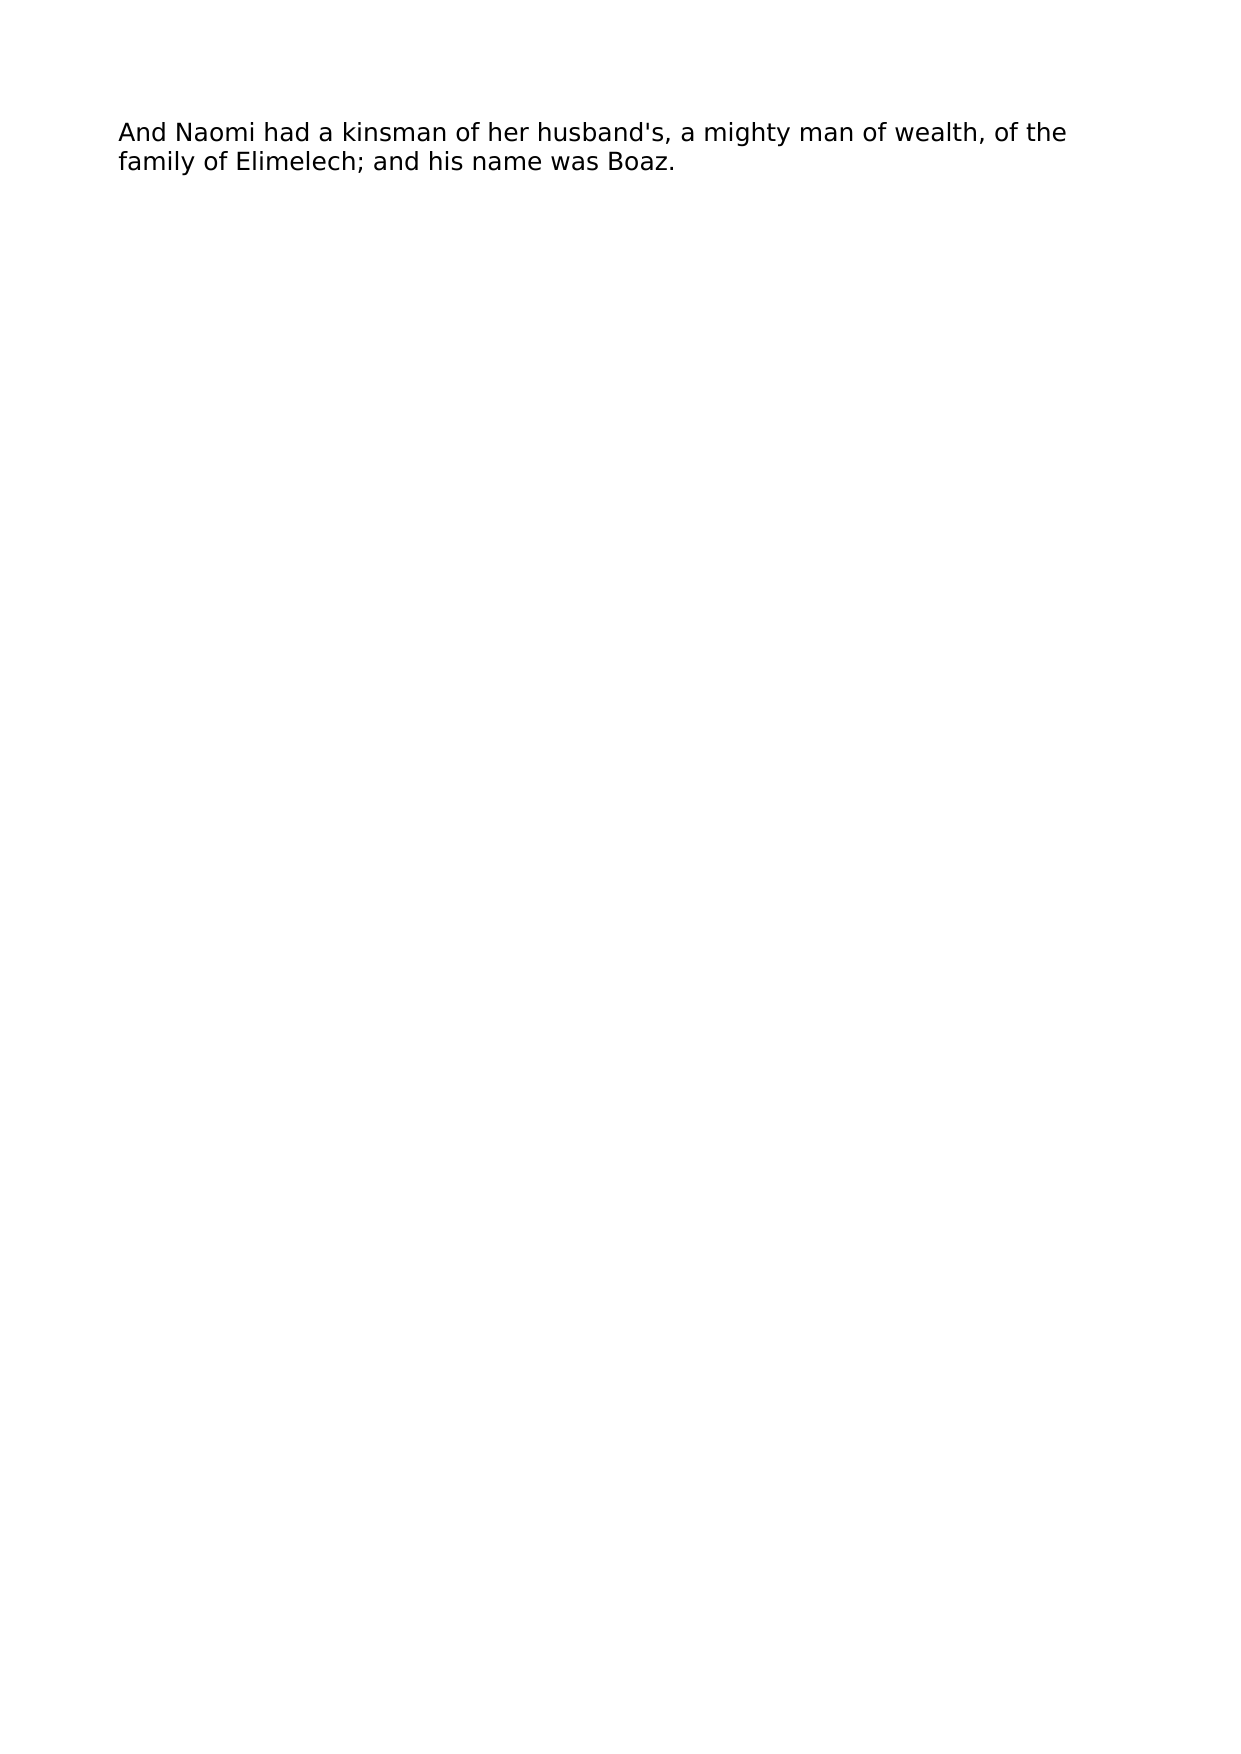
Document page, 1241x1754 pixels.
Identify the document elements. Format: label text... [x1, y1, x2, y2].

text And Naomi had a kinsman of her husband's, a mighty man of wealth, of the family of Elimelech; and his name was Boaz. [118, 118, 1122, 176]
